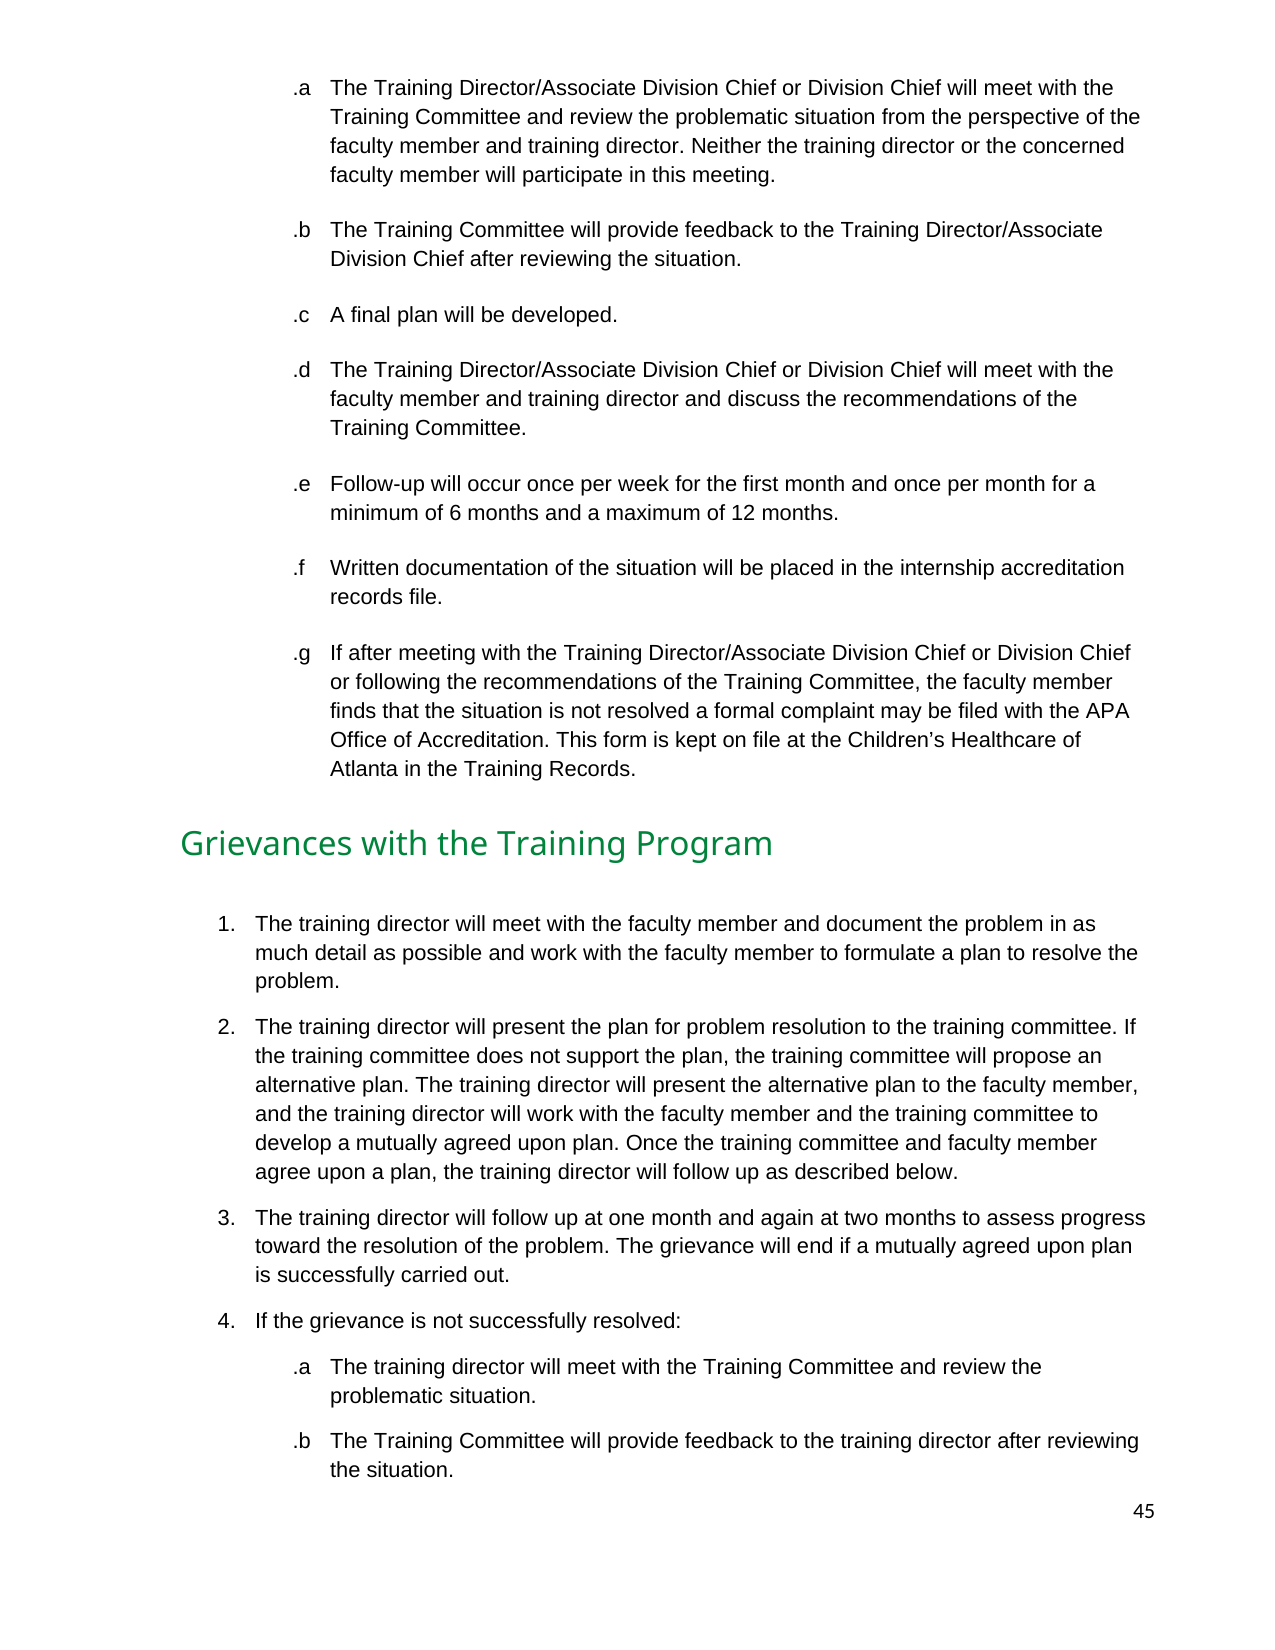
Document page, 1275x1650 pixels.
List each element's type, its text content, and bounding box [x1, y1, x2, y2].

list A final plan will be developed. [292, 302, 1155, 327]
list The training director will meet with the faculty member and document the problem in as much detail as possible and work with the faculty member to formulate a plan to resolve the problem. [217, 911, 1155, 994]
list The Training Committee will provide feedback to the Training Director/Associate Division Chief after reviewing the situation. [292, 217, 1155, 272]
list If after meeting with the Training Director/Associate Division Chief or Division Chief or following the recommendations of the Training Committee, the faculty member finds that the situation is not resolved a formal complaint may be filed with the APA Office of Accreditation. This form is kept on file at the Children’s Healthcare of Atlanta in the Training Records. [292, 640, 1155, 781]
list The Training Director/Associate Division Chief or Division Chief will meet with the Training Committee and review the problematic situation from the perspective of the faculty member and training director. Neither the training director or the concerned faculty member will participate in this meeting. [292, 75, 1155, 187]
list The Training Committee will provide feedback to the training director after reviewing the situation. [292, 1428, 1155, 1482]
list The training director will meet with the Training Committee and review the problematic situation. [292, 1354, 1155, 1408]
list Follow-up will occur once per week for the first month and once per month for a minimum of 6 months and a maximum of 12 months. [292, 471, 1155, 525]
list The training director will present the plan for problem resolution to the training committee. If the training committee does not support the plan, the training committee will propose an alternative plan. The training director will present the alternative plan to the faculty member, and the training director will work with the faculty member and the training committee to develop a mutually agreed upon plan. Once the training committee and faculty member agree upon a plan, the training director will follow up as described below. [217, 1014, 1155, 1184]
list The training director will follow up at one month and again at two months to assess progress toward the resolution of the problem. The grievance will end if a mutually agreed upon plan is successfully carried out. [217, 1204, 1155, 1288]
list If the grievance is not successfully resolved: [217, 1308, 1155, 1333]
list The Training Director/Associate Division Chief or Division Chief will meet with the faculty member and training director and discuss the recommendations of the Training Committee. [292, 357, 1155, 441]
list Written documentation of the situation will be placed in the internship accreditation records file. [292, 555, 1155, 609]
subtitle Grievances with the Training Program [180, 819, 1155, 865]
